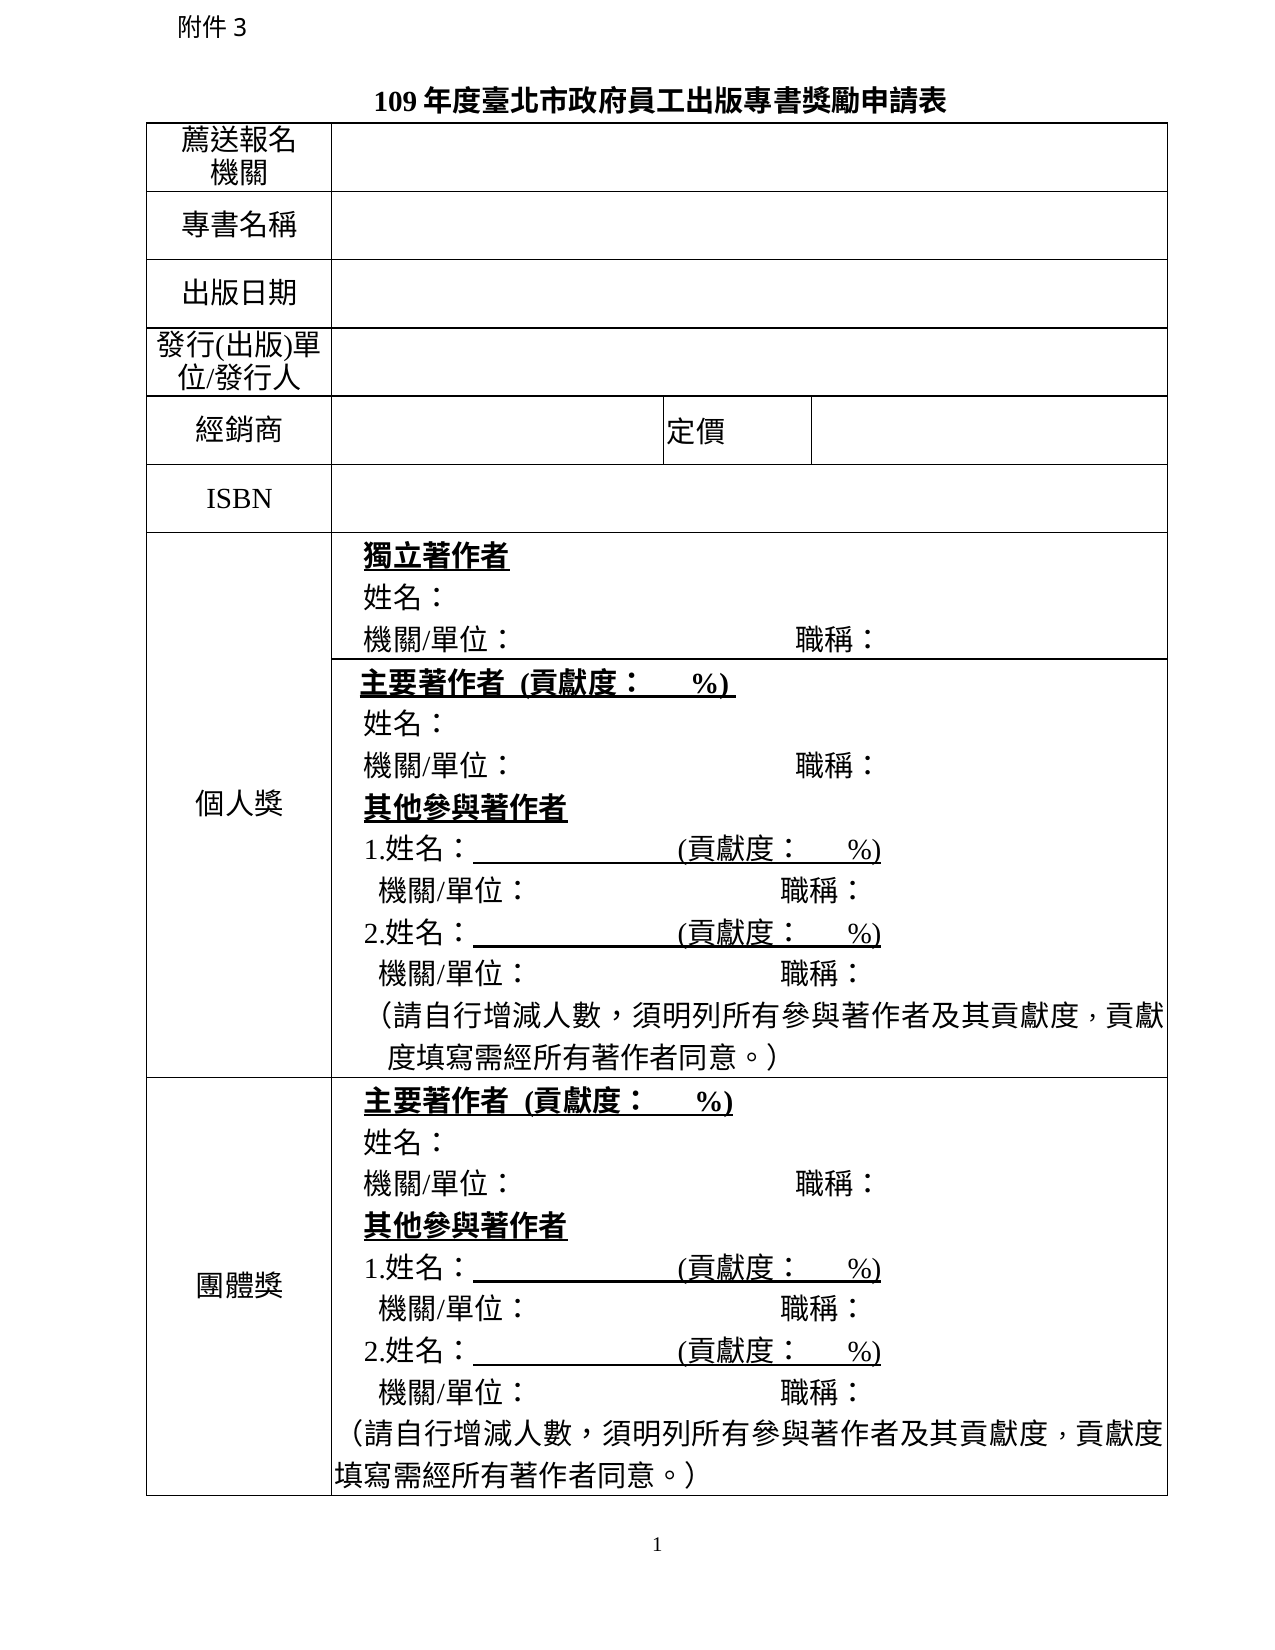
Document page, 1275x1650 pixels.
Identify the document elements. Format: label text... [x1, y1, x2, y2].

table_header 109年度臺北市政府員工出版專書獎勵申請表 [163, 0, 294, 52]
table_cell 專書名稱 [147, 192, 331, 259]
table_cell 出版日期 [147, 260, 331, 327]
table_cell [332, 124, 1167, 191]
table_cell 獨立著作者 姓名： 機關/單位： 職稱： [332, 533, 1167, 658]
table_cell [332, 397, 663, 463]
table_cell [332, 260, 1167, 327]
table_cell 經銷商 [147, 397, 331, 463]
table_cell 發行(出版)單位/發行人 [147, 329, 331, 395]
table_cell [812, 397, 1167, 463]
table_cell 薦送報名 機關 [147, 124, 331, 191]
table_cell 團體獎 [147, 1078, 331, 1495]
table_cell [332, 192, 1167, 259]
table_cell 定價 [664, 397, 811, 463]
table_header 109年度臺北市政府員工出版專書獎勵申請表 [147, 75, 1167, 122]
table_cell 個人獎 [147, 533, 331, 1076]
table_cell 主要著作者 (貢獻度： %) 姓名： 機關/單位： 職稱： 其他參與著作者 1.姓名： (貢獻度： %) 機關/單位： 職稱： 2.姓名： (貢獻度： %) 機關/單位： 職稱： （請自行增減人數，須明列所有參與著作者及其貢獻度，貢獻度填寫需經所有著作者同意。） [332, 1078, 1167, 1495]
table_cell ISBN [147, 465, 331, 532]
table_cell [332, 465, 1167, 532]
table_cell 主要著作者 (貢獻度： %) 姓名： 機關/單位： 職稱： 其他參與著作者 1.姓名： (貢獻度： %) 機關/單位： 職稱： 2.姓名： (貢獻度： %) 機關/單位： 職稱： （請自行增減人數，須明列所有參與著作者及其貢獻度，貢獻度填寫需經所有著作者同意。） [332, 660, 1167, 1076]
table_cell [332, 329, 1167, 395]
